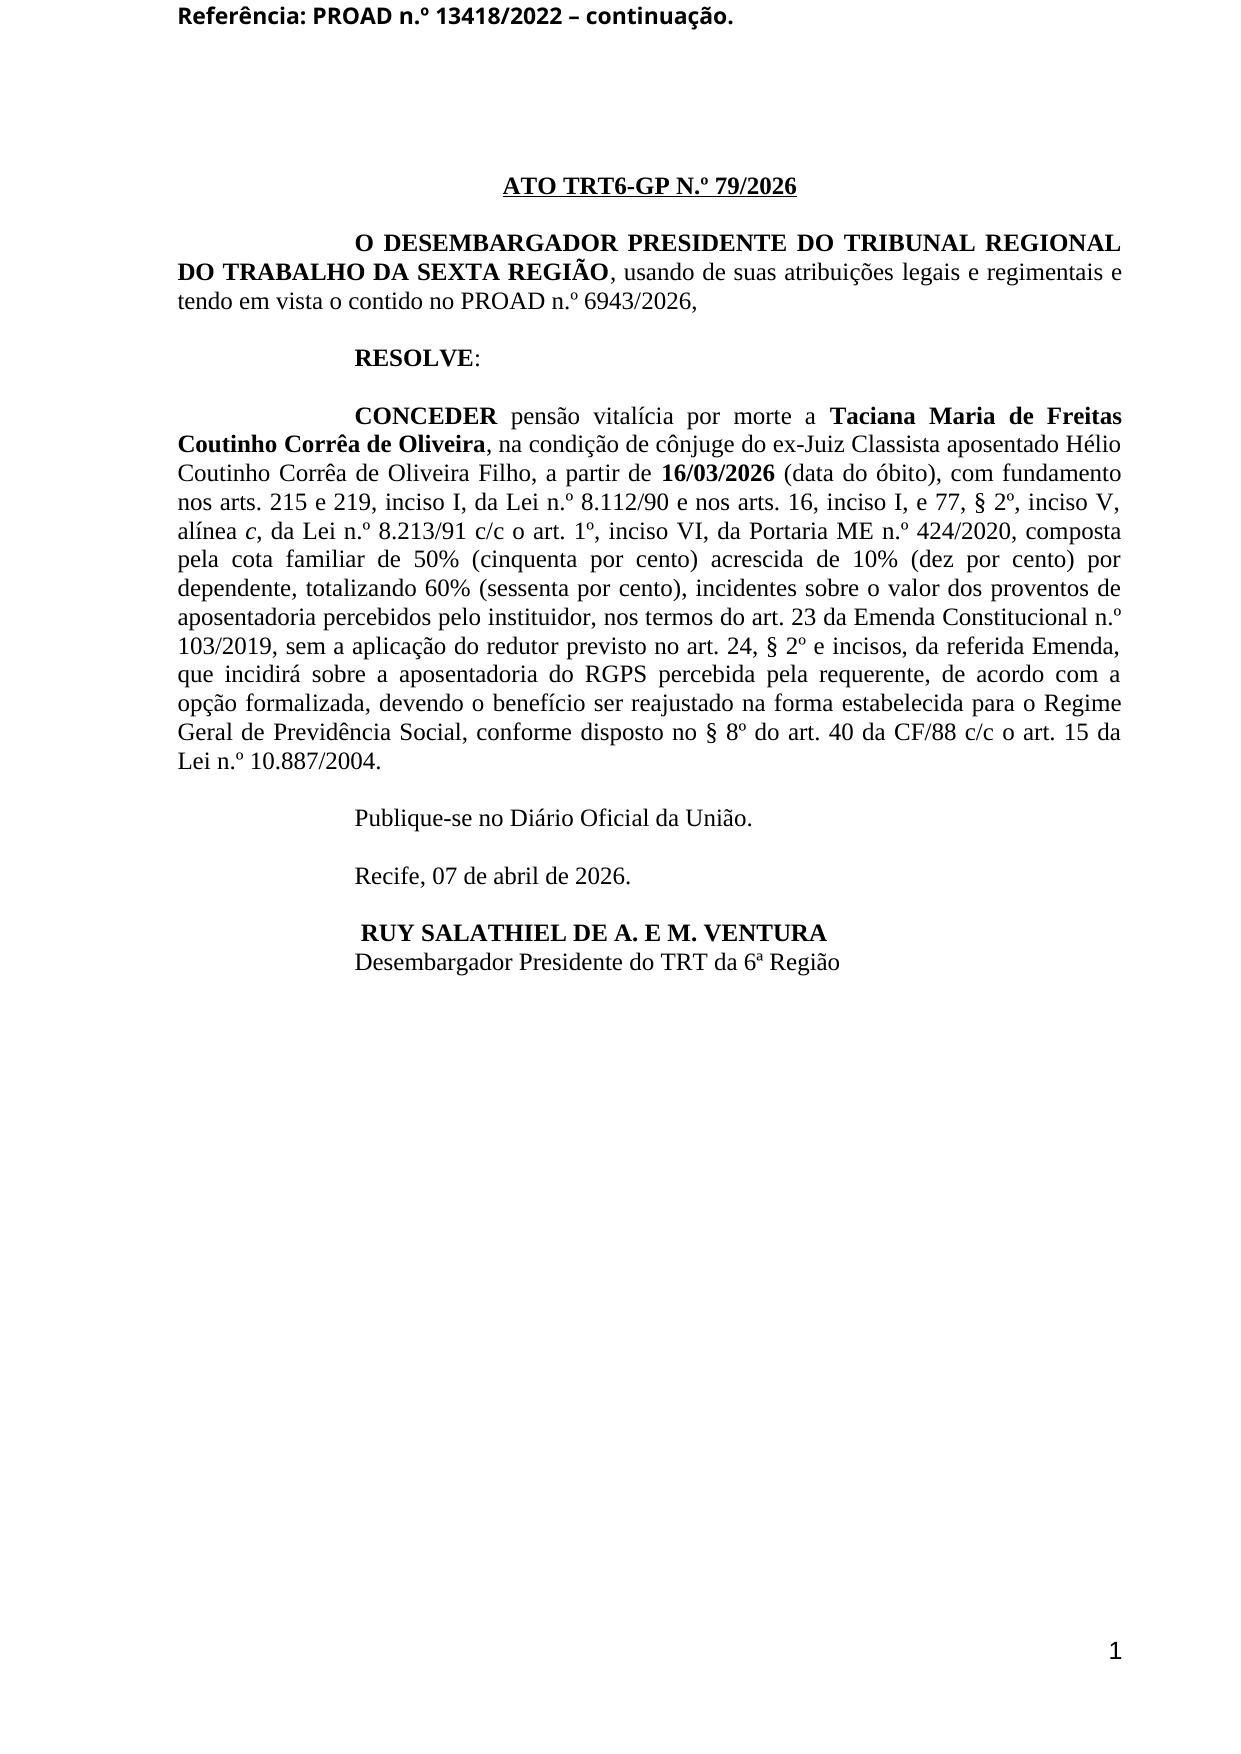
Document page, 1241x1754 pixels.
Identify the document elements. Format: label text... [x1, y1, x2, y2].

text Recife, 07 de abril de 2026. [354, 861, 1122, 889]
text ATO TRT6-GP N.º 79/2026 [177, 171, 1122, 199]
text RESOLVE: [177, 343, 1122, 372]
text RUY SALATHIEL DE A. E M. VENTURA [354, 918, 1122, 947]
text CONCEDER pensão vitalícia por morte a Taciana Maria de Freitas Coutinho Corrêa de Oliveira, na condição de cônjuge do ex-Juiz Classista aposentado Hélio Coutinho Corrêa de Oliveira Filho, a partir de 16/03/2026 (data do óbito), com fundamento nos arts. 215 e 219, inciso I, da Lei n.º 8.112/90 e nos arts. 16, inciso I, e 77, § 2º, inciso V, alínea c, da Lei n.º 8.213/91 c/c o art. 1º, inciso VI, da Portaria ME n.º 424/2020, composta pela cota familiar de 50% (cinquenta por cento) acrescida de 10% (dez por cento) por dependente, totalizando 60% (sessenta por cento), incidentes sobre o valor dos proventos de aposentadoria percebidos pelo instituidor, nos termos do art. 23 da Emenda Constitucional n.º 103/2019, sem a aplicação do redutor previsto no art. 24, § 2º e incisos, da referida Emenda, que incidirá sobre a aposentadoria do RGPS percebida pela requerente, de acordo com a opção formalizada, devendo o benefício ser reajustado na forma estabelecida para o Regime Geral de Previdência Social, conforme disposto no § 8º do art. 40 da CF/88 c/c o art. 15 da Lei n.º 10.887/2004. [177, 401, 1122, 774]
text Desembargador Presidente do TRT da 6ª Região [354, 947, 1122, 976]
text Publique-se no Diário Oficial da União. [177, 803, 1122, 832]
text O DESEMBARGADOR PRESIDENTE DO TRIBUNAL REGIONAL DO TRABALHO DA SEXTA REGIÃO, usando de suas atribuições legais e regimentais e tendo em vista o contido no PROAD n.º 6943/2026, [177, 228, 1122, 314]
